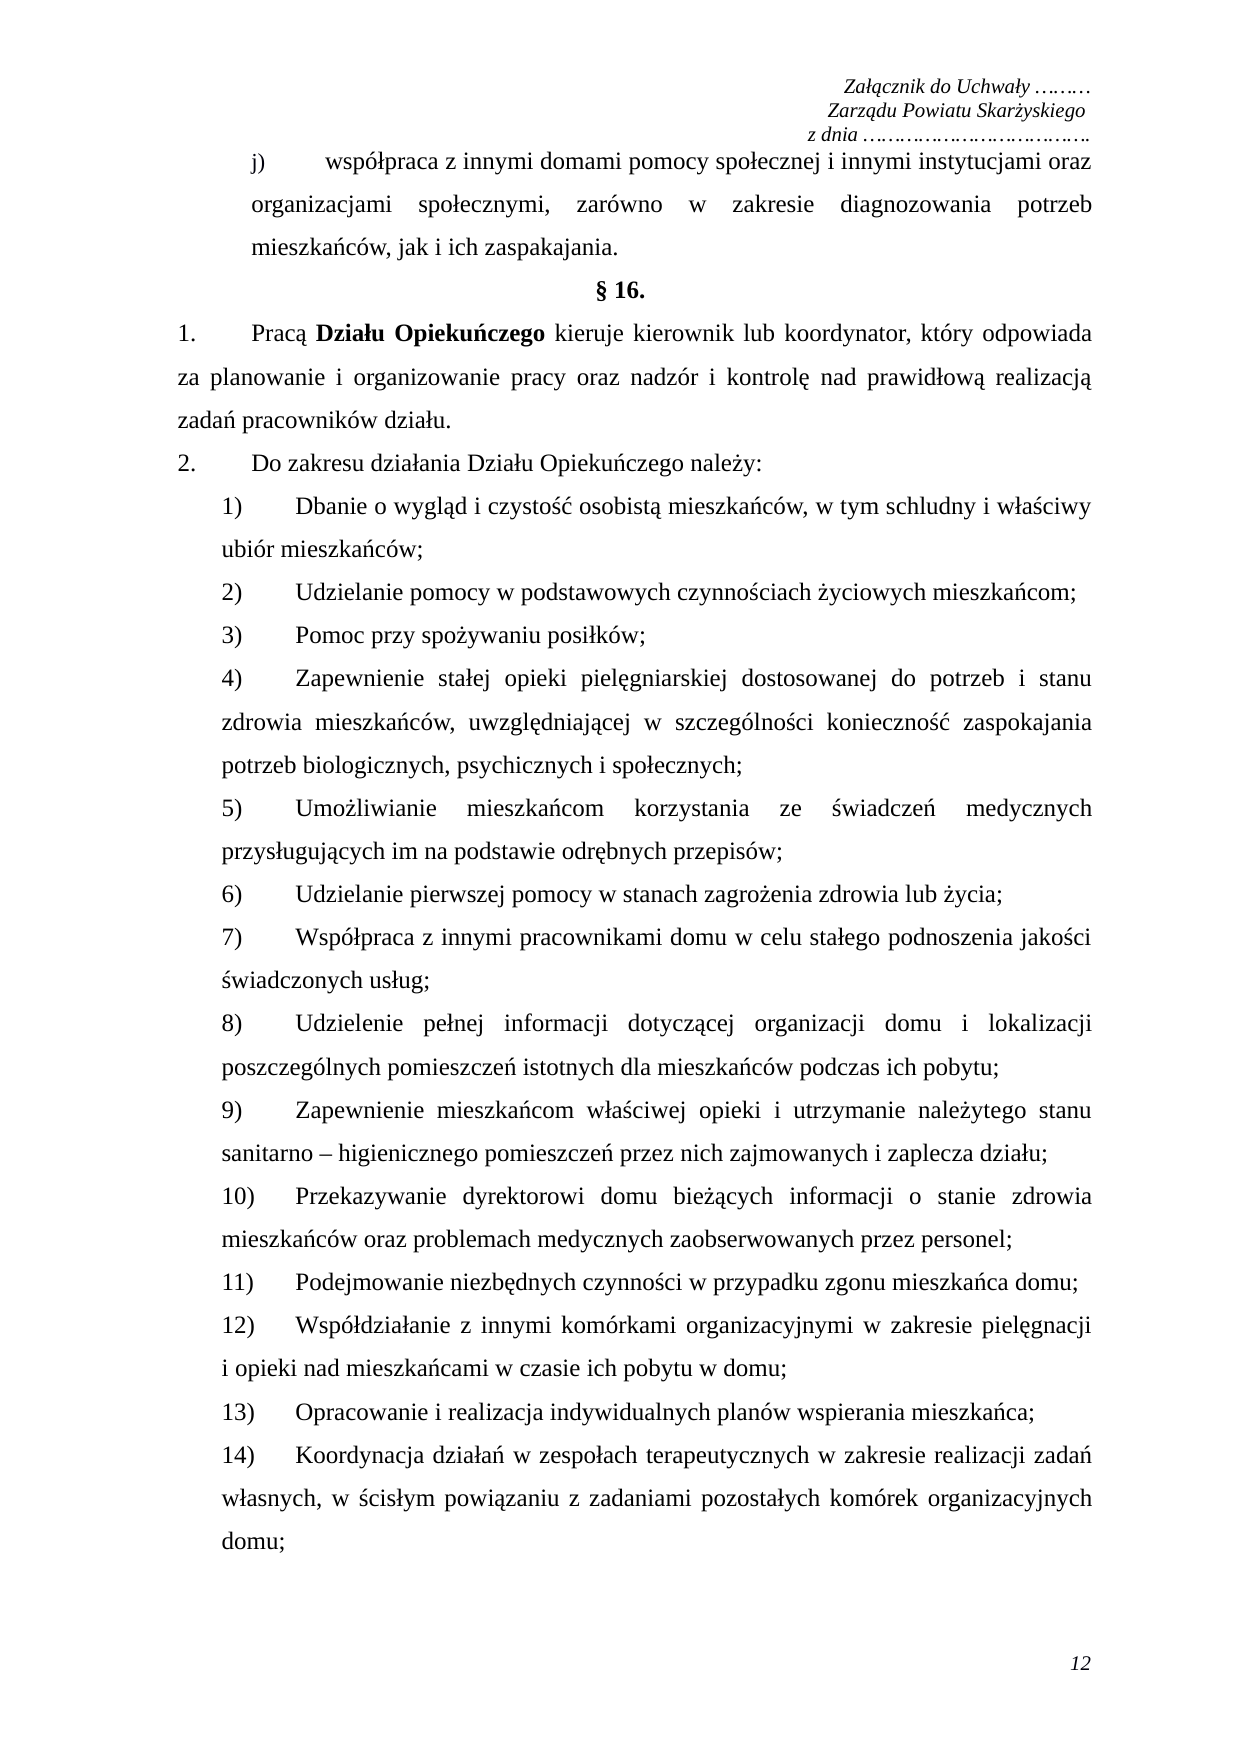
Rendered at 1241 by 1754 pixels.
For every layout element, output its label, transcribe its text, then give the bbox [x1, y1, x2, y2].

list Do zakresu działania Działu Opiekuńczego należy: [177, 448, 1093, 477]
list Udzielanie pomocy w podstawowych czynnościach życiowych mieszkańcom; [221, 577, 1093, 606]
list Współpraca z innymi pracownikami domu w celu stałego podnoszenia jakości świadczonych usług; [221, 922, 1093, 994]
list Zapewnienie mieszkańcom właściwej opieki i utrzymanie należytego stanu sanitarno – higienicznego pomieszczeń przez nich zajmowanych i zaplecza działu; [221, 1095, 1093, 1167]
text § 16. [148, 275, 1093, 304]
list Przekazywanie dyrektorowi domu bieżących informacji o stanie zdrowia mieszkańców oraz problemach medycznych zaobserwowanych przez personel; [221, 1181, 1093, 1253]
list Współdziałanie z innymi komórkami organizacyjnymi w zakresie pielęgnacji i opieki nad mieszkańcami w czasie ich pobytu w domu; [221, 1310, 1093, 1382]
list Pomoc przy spożywaniu posiłków; [221, 620, 1093, 649]
list Zapewnienie stałej opieki pielęgniarskiej dostosowanej do potrzeb i stanu zdrowia mieszkańców, uwzględniającej w szczególności konieczność zaspokajania potrzeb biologicznych, psychicznych i społecznych; [221, 663, 1093, 778]
list Udzielanie pierwszej pomocy w stanach zagrożenia zdrowia lub życia; [221, 879, 1093, 908]
list Dbanie o wygląd i czystość osobistą mieszkańców, w tym schludny i właściwy ubiór mieszkańców; [221, 491, 1093, 563]
list Umożliwianie mieszkańcom korzystania ze świadczeń medycznych przysługujących im na podstawie odrębnych przepisów; [221, 793, 1093, 865]
list współpraca z innymi domami pomocy społecznej i innymi instytucjami oraz organizacjami społecznymi, zarówno w zakresie diagnozowania potrzeb mieszkańców, jak i ich zaspakajania. [251, 146, 1093, 261]
list Udzielenie pełnej informacji dotyczącej organizacji domu i lokalizacji poszczególnych pomieszczeń istotnych dla mieszkańców podczas ich pobytu; [221, 1008, 1093, 1080]
list Koordynacja działań w zespołach terapeutycznych w zakresie realizacji zadań własnych, w ścisłym powiązaniu z zadaniami pozostałych komórek organizacyjnych domu; [221, 1440, 1093, 1555]
list Podejmowanie niezbędnych czynności w przypadku zgonu mieszkańca domu; [221, 1267, 1093, 1296]
list Pracą Działu Opiekuńczego kieruje kierownik lub koordynator, który odpowiada za planowanie i organizowanie pracy oraz nadzór i kontrolę nad prawidłową realizacją zadań pracowników działu. [177, 318, 1093, 433]
list Opracowanie i realizacja indywidualnych planów wspierania mieszkańca; [221, 1397, 1093, 1425]
